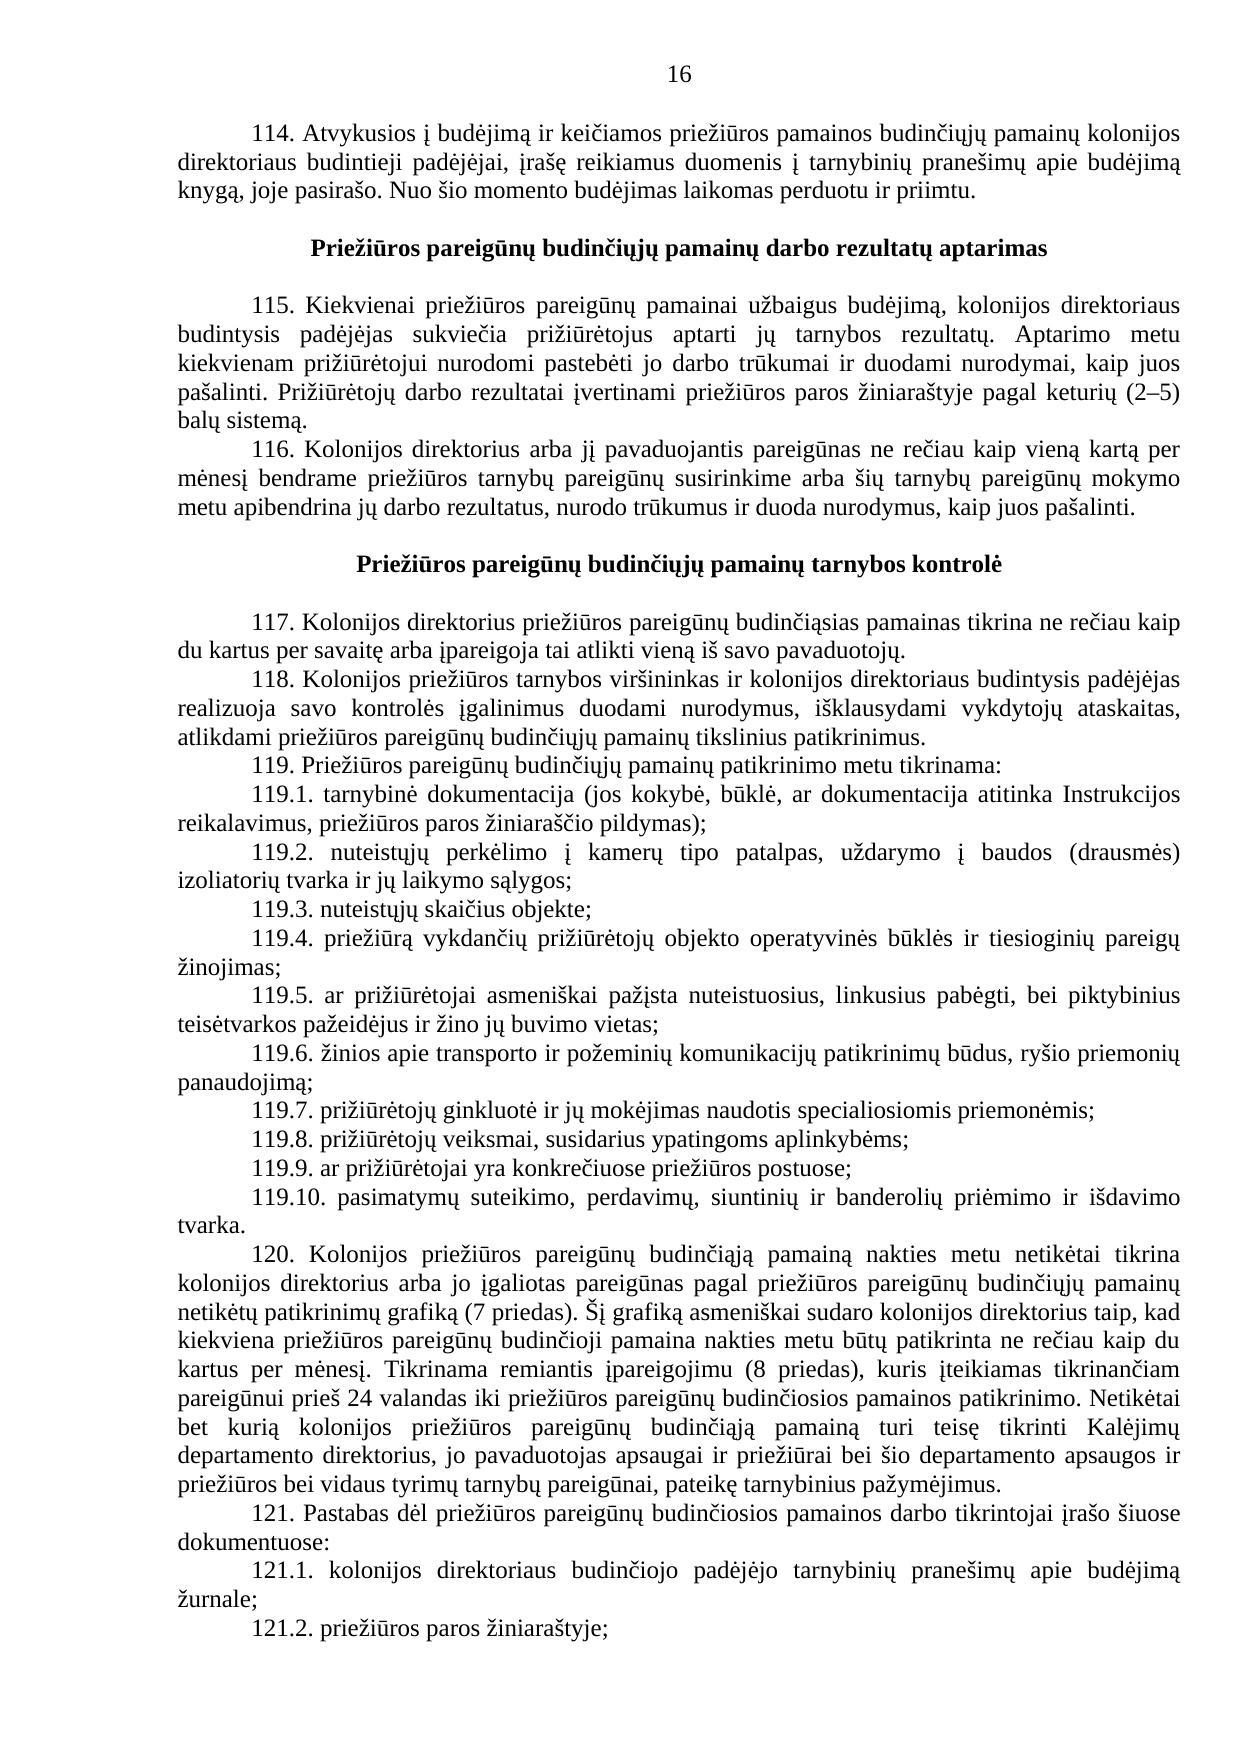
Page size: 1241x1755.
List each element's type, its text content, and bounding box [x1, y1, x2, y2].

text Priežiūros pareigūnų budinčiųjų pamainų darbo rezultatų aptarimas [177, 233, 1181, 262]
text 119.1. tarnybinė dokumentacija (jos kokybė, būklė, ar dokumentacija atitinka Instrukcijos reikalavimus, priežiūros paros žiniaraščio pildymas); [177, 779, 1181, 837]
text 115. Kiekvienai priežiūros pareigūnų pamainai užbaigus budėjimą, kolonijos direktoriaus budintysis padėjėjas sukviečia prižiūrėtojus aptarti jų tarnybos rezultatų. Aptarimo metu kiekvienam prižiūrėtojui nurodomi pastebėti jo darbo trūkumai ir duodami nurodymai, kaip juos pašalinti. Prižiūrėtojų darbo rezultatai įvertinami priežiūros paros žiniaraštyje pagal keturių (2–5) balų sistemą. [177, 291, 1181, 434]
text 121. Pastabas dėl priežiūros pareigūnų budinčiosios pamainos darbo tikrintojai įrašo šiuose dokumentuose: [177, 1498, 1181, 1556]
text 119.10. pasimatymų suteikimo, perdavimų, siuntinių ir banderolių priėmimo ir išdavimo tvarka. [177, 1182, 1181, 1239]
text 116. Kolonijos direktorius arba jį pavaduojantis pareigūnas ne rečiau kaip vieną kartą per mėnesį bendrame priežiūros tarnybų pareigūnų susirinkime arba šių tarnybų pareigūnų mokymo metu apibendrina jų darbo rezultatus, nurodo trūkumus ir duoda nurodymus, kaip juos pašalinti. [177, 434, 1181, 521]
text 121.1. kolonijos direktoriaus budinčiojo padėjėjo tarnybinių pranešimų apie budėjimą žurnale; [177, 1556, 1181, 1613]
text 119. Priežiūros pareigūnų budinčiųjų pamainų patikrinimo metu tikrinama: [177, 751, 1181, 779]
text 118. Kolonijos priežiūros tarnybos viršininkas ir kolonijos direktoriaus budintysis padėjėjas realizuoja savo kontrolės įgalinimus duodami nurodymus, išklausydami vykdytojų ataskaitas, atlikdami priežiūros pareigūnų budinčiųjų pamainų tikslinius patikrinimus. [177, 664, 1181, 751]
text 119.6. žinios apie transporto ir požeminių komunikacijų patikrinimų būdus, ryšio priemonių panaudojimą; [177, 1038, 1181, 1096]
text 119.8. prižiūrėtojų veiksmai, susidarius ypatingoms aplinkybėms; [177, 1124, 1181, 1153]
text 119.7. prižiūrėtojų ginkluotė ir jų mokėjimas naudotis specialiosiomis priemonėmis; [177, 1096, 1181, 1124]
text 119.9. ar prižiūrėtojai yra konkrečiuose priežiūros postuose; [177, 1153, 1181, 1182]
text 119.4. priežiūrą vykdančių prižiūrėtojų objekto operatyvinės būklės ir tiesioginių pareigų žinojimas; [177, 923, 1181, 981]
text Priežiūros pareigūnų budinčiųjų pamainų tarnybos kontrolė [177, 549, 1181, 578]
text 120. Kolonijos priežiūros pareigūnų budinčiąją pamainą nakties metu netikėtai tikrina kolonijos direktorius arba jo įgaliotas pareigūnas pagal priežiūros pareigūnų budinčiųjų pamainų netikėtų patikrinimų grafiką (7 priedas). Šį grafiką asmeniškai sudaro kolonijos direktorius taip, kad kiekviena priežiūros pareigūnų budinčioji pamaina nakties metu būtų patikrinta ne rečiau kaip du kartus per mėnesį. Tikrinama remiantis įpareigojimu (8 priedas), kuris įteikiamas tikrinančiam pareigūnui prieš 24 valandas iki priežiūros pareigūnų budinčiosios pamainos patikrinimo. Netikėtai bet kurią kolonijos priežiūros pareigūnų budinčiąją pamainą turi teisę tikrinti Kalėjimų departamento direktorius, jo pavaduotojas apsaugai ir priežiūrai bei šio departamento apsaugos ir priežiūros bei vidaus tyrimų tarnybų pareigūnai, pateikę tarnybinius pažymėjimus. [177, 1239, 1181, 1498]
text 119.5. ar prižiūrėtojai asmeniškai pažįsta nuteistuosius, linkusius pabėgti, bei piktybinius teisėtvarkos pažeidėjus ir žino jų buvimo vietas; [177, 981, 1181, 1038]
text 117. Kolonijos direktorius priežiūros pareigūnų budinčiąsias pamainas tikrina ne rečiau kaip du kartus per savaitę arba įpareigoja tai atlikti vieną iš savo pavaduotojų. [177, 607, 1181, 664]
text 114. Atvykusios į budėjimą ir keičiamos priežiūros pamainos budinčiųjų pamainų kolonijos direktoriaus budintieji padėjėjai, įrašę reikiamus duomenis į tarnybinių pranešimų apie budėjimą knygą, joje pasirašo. Nuo šio momento budėjimas laikomas perduotu ir priimtu. [177, 118, 1181, 204]
text 121.2. priežiūros paros žiniaraštyje; [177, 1613, 1181, 1642]
text 119.2. nuteistųjų perkėlimo į kamerų tipo patalpas, uždarymo į baudos (drausmės) izoliatorių tvarka ir jų laikymo sąlygos; [177, 837, 1181, 894]
text 119.3. nuteistųjų skaičius objekte; [177, 894, 1181, 923]
